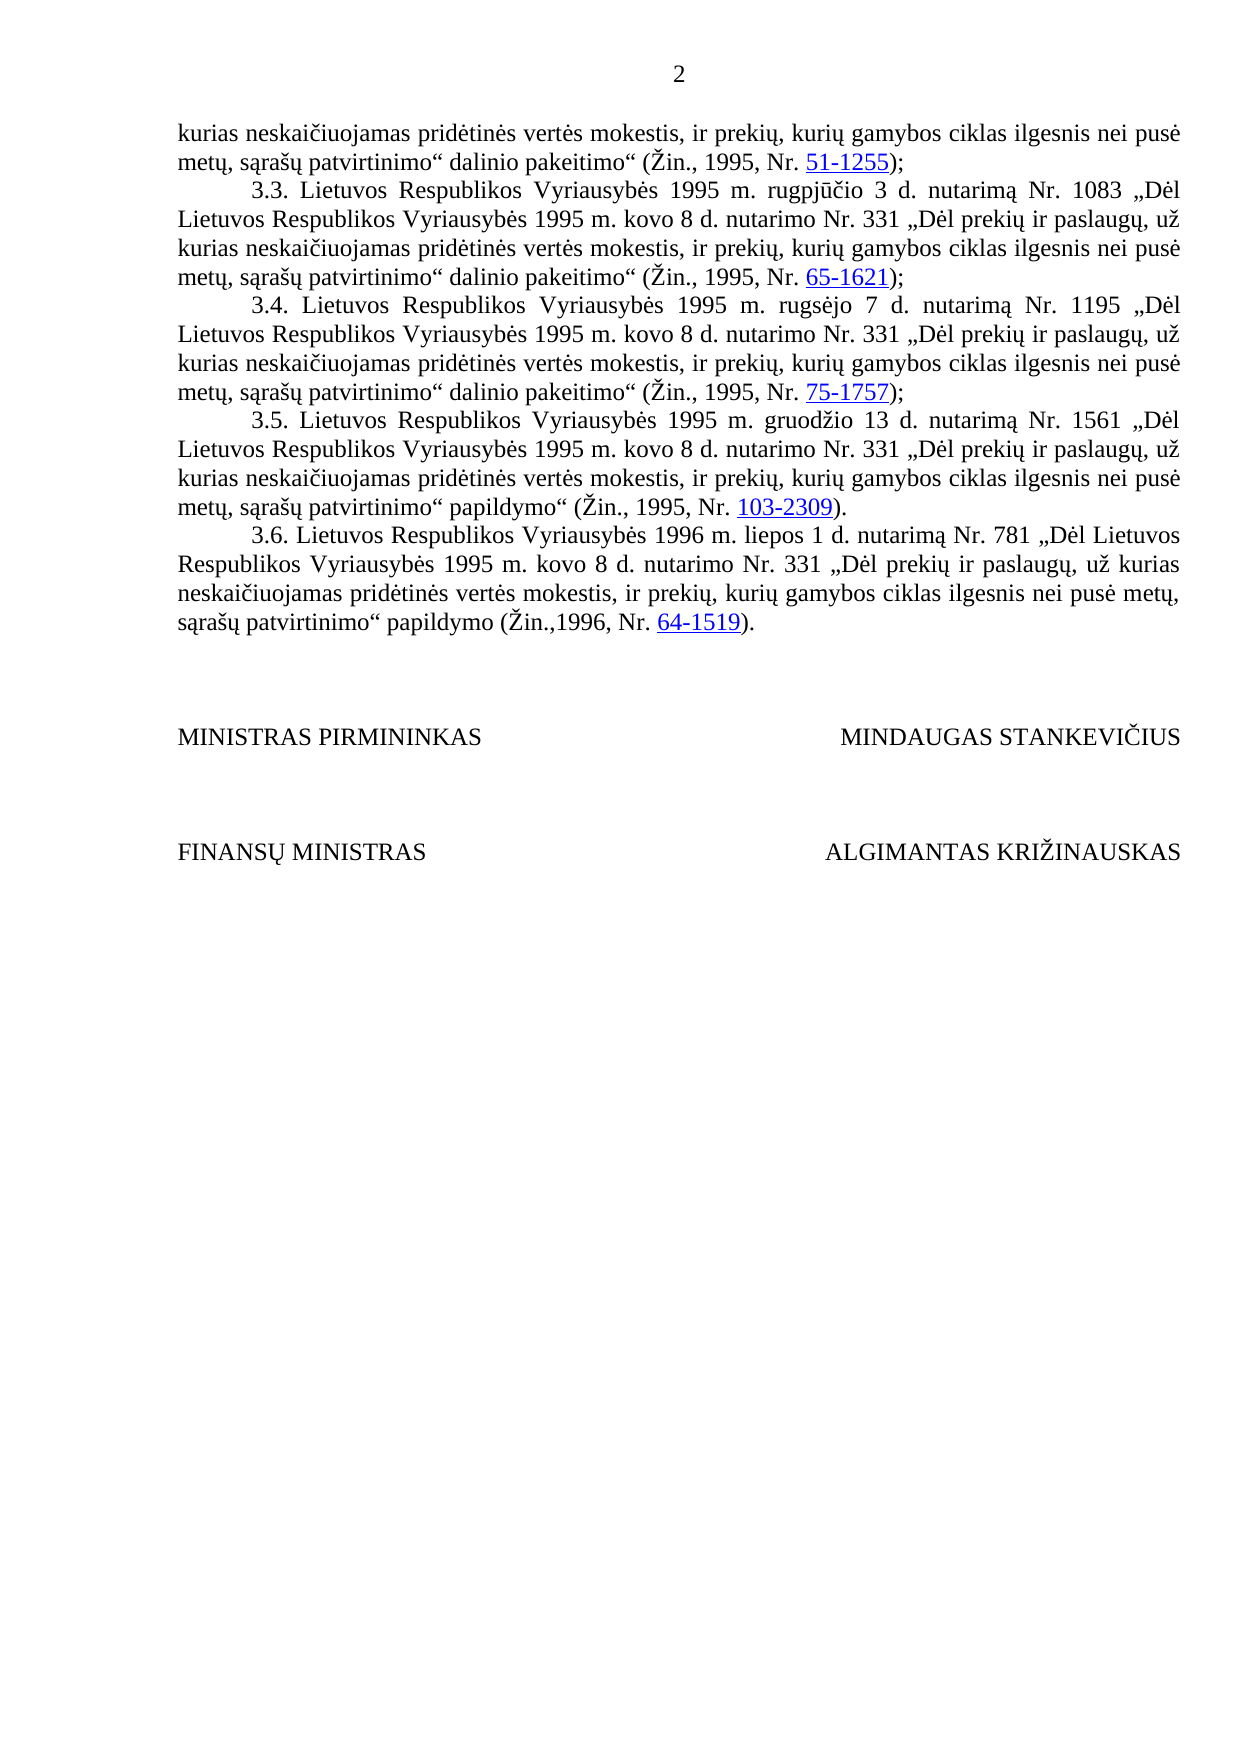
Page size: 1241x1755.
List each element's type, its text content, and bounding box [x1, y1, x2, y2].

text kurias neskaičiuojamas pridėtinės vertės mokestis, ir prekių, kurių gamybos ciklas ilgesnis nei pusė metų, sąrašų patvirtinimo“ dalinio pakeitimo“ (Žin., 1995, Nr. 51-1255); [177, 118, 1181, 176]
text 3.6. Lietuvos Respublikos Vyriausybės 1996 m. liepos 1 d. nutarimą Nr. 781 „Dėl Lietuvos Respublikos Vyriausybės 1995 m. kovo 8 d. nutarimo Nr. 331 „Dėl prekių ir paslaugų, už kurias neskaičiuojamas pridėtinės vertės mokestis, ir prekių, kurių gamybos ciklas ilgesnis nei pusė metų, sąrašų patvirtinimo“ papildymo (Žin.,1996, Nr. 64-1519). [177, 521, 1181, 636]
text 3.5. Lietuvos Respublikos Vyriausybės 1995 m. gruodžio 13 d. nutarimą Nr. 1561 „Dėl Lietuvos Respublikos Vyriausybės 1995 m. kovo 8 d. nutarimo Nr. 331 „Dėl prekių ir paslaugų, už kurias neskaičiuojamas pridėtinės vertės mokestis, ir prekių, kurių gamybos ciklas ilgesnis nei pusė metų, sąrašų patvirtinimo“ papildymo“ (Žin., 1995, Nr. 103-2309). [177, 406, 1181, 521]
text MINISTRAS PIRMININKAS MINDAUGAS STANKEVIČIUS [177, 722, 1181, 751]
text FINANSŲ MINISTRAS ALGIMANTAS KRIŽINAUSKAS [177, 837, 1181, 866]
text 3.3. Lietuvos Respublikos Vyriausybės 1995 m. rugpjūčio 3 d. nutarimą Nr. 1083 „Dėl Lietuvos Respublikos Vyriausybės 1995 m. kovo 8 d. nutarimo Nr. 331 „Dėl prekių ir paslaugų, už kurias neskaičiuojamas pridėtinės vertės mokestis, ir prekių, kurių gamybos ciklas ilgesnis nei pusė metų, sąrašų patvirtinimo“ dalinio pakeitimo“ (Žin., 1995, Nr. 65-1621); [177, 176, 1181, 291]
text 3.4. Lietuvos Respublikos Vyriausybės 1995 m. rugsėjo 7 d. nutarimą Nr. 1195 „Dėl Lietuvos Respublikos Vyriausybės 1995 m. kovo 8 d. nutarimo Nr. 331 „Dėl prekių ir paslaugų, už kurias neskaičiuojamas pridėtinės vertės mokestis, ir prekių, kurių gamybos ciklas ilgesnis nei pusė metų, sąrašų patvirtinimo“ dalinio pakeitimo“ (Žin., 1995, Nr. 75-1757); [177, 291, 1181, 406]
